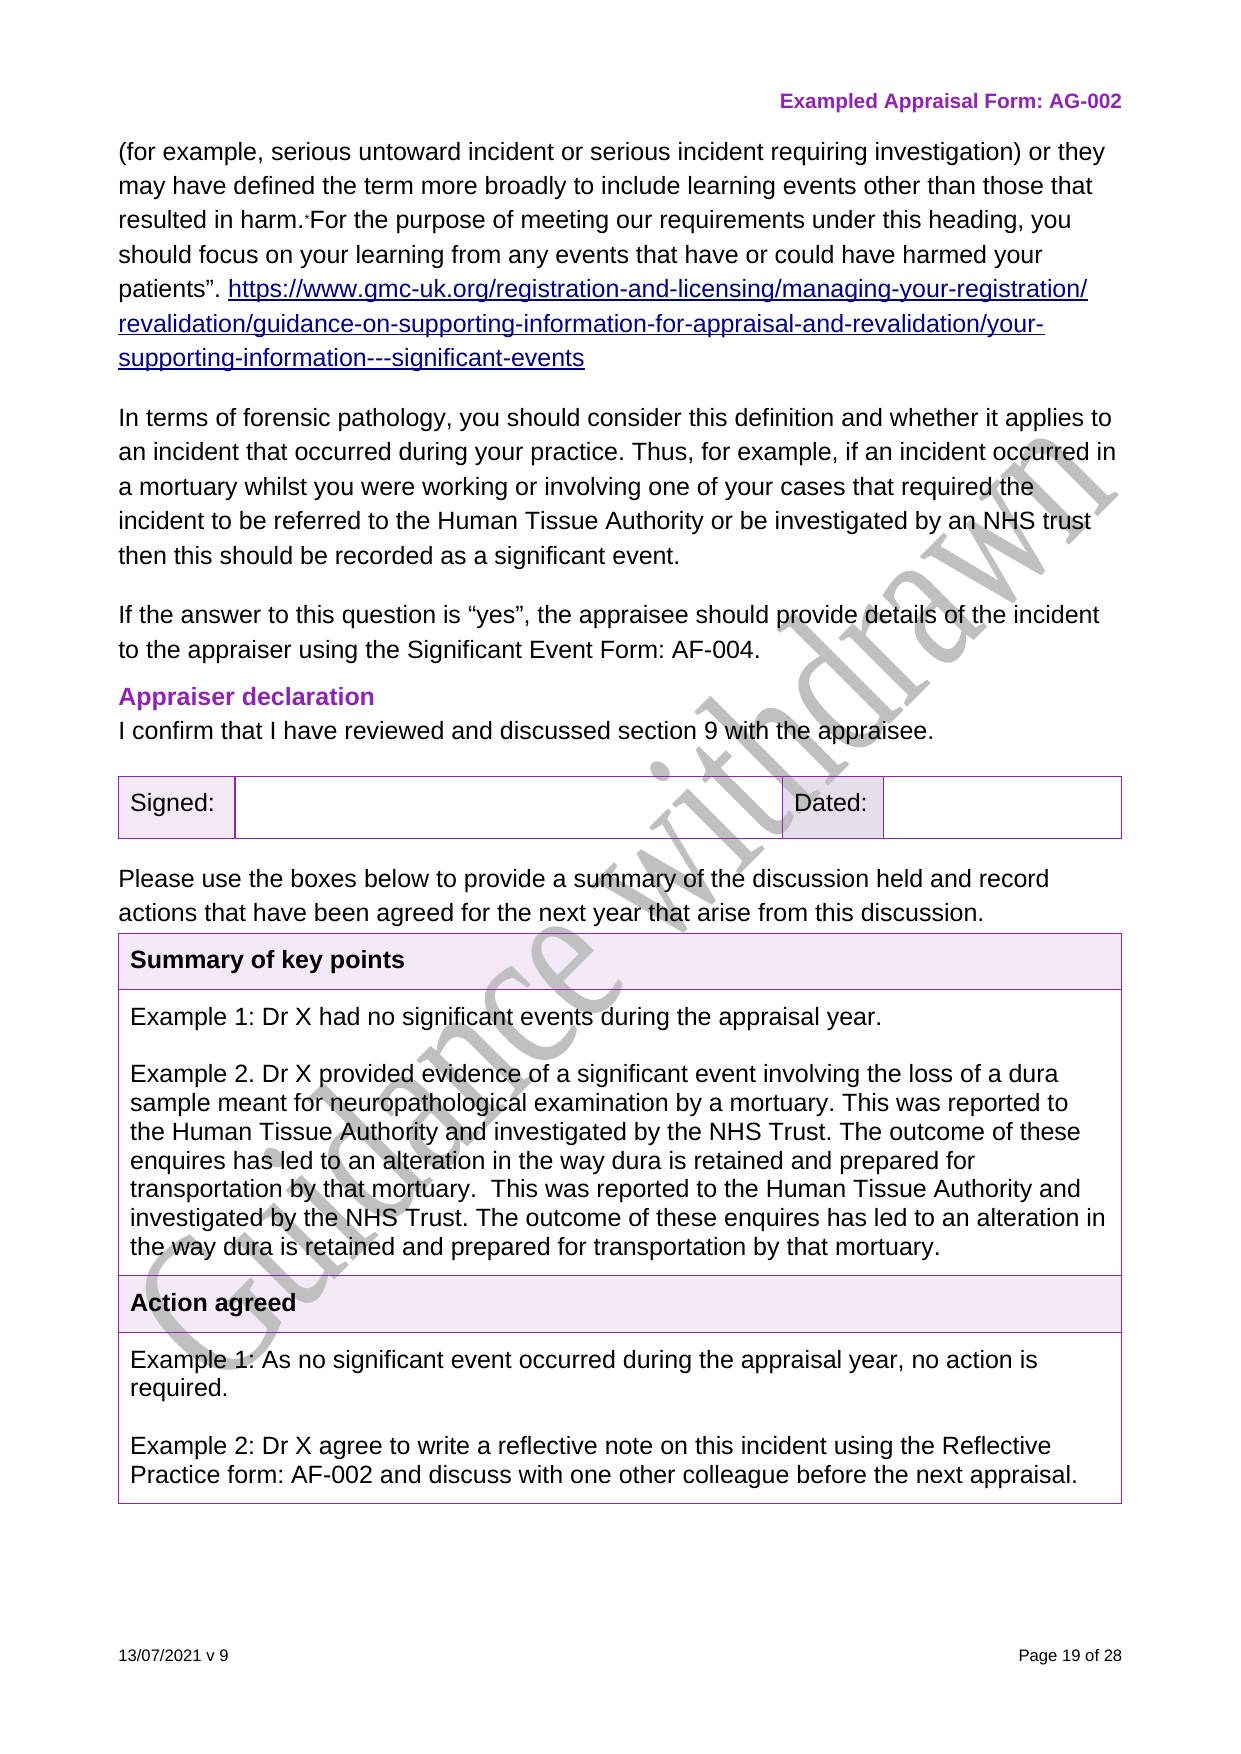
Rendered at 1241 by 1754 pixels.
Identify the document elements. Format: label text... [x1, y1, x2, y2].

text I confirm that I have reviewed and discussed section 9 with the appraisee. [118, 716, 741, 745]
table_cell Example 1: As no significant event occurred during the appraisal year, no action is required. Example 2: Dr X agree to write a reflective note on this incident using the Reflective Practice form: AF-002 and discuss with one other colleague before the next appraisal. [119, 1333, 1121, 1503]
table_header Dated: [783, 777, 883, 838]
table_header Signed: [119, 777, 234, 838]
table_header [884, 777, 1121, 838]
subtitle [865, 682, 1122, 710]
table_header [542, 937, 577, 974]
table_header [731, 777, 782, 820]
table_cell Example 1: Dr X had no significant events during the appraisal year. Example 2. Dr X provided evidence of a significant event involving the loss of a dura sample meant for neuropathological examination by a mortuary. This was reported to the Human Tissue Authority and investigated by the NHS Trust. The outcome of these enquires has led to an alteration in the way dura is retained and prepared for transportation by that mortuary. This was reported to the Human Tissue Authority and investigated by the NHS Trust. The outcome of these enquires has led to an alteration in the way dura is retained and prepared for transportation by that mortuary. [119, 990, 1121, 1275]
text Please use the boxes below to provide a summary of the discussion held and record actions that have been agreed for the next year that arise from this discussion. [667, 864, 1122, 927]
subtitle [810, 682, 872, 710]
table_cell Action agreed [158, 1276, 1121, 1332]
text Please use the boxes below to provide a summary of the discussion held and record actions that have been agreed for the next year that arise from this discussion. [118, 864, 671, 927]
text In terms of forensic pathology, you should consider this definition and whether it applies to an incident that occurred during your practice. Thus, for example, if an incident occurred in a mortuary whilst you were working or involving one of your cases that required the incident to be referred to the Human Tissue Authority or be investigated by an NHS trust then this should be recorded as a significant event. [118, 403, 1122, 569]
text I confirm that I have reviewed and discussed section 9 with the appraisee. [790, 716, 846, 745]
table_header [565, 934, 1121, 989]
text (for example, serious untoward incident or serious incident requiring investigation) or they may have defined the term more broadly to include learning events other than those that resulted in harm.*For the purpose of meeting our requirements under this heading, you should focus on your learning from any events that have or could have harmed your patients”. https://www.gmc-uk.org/registration-and-licensing/managing-your-registration/revalidation/guidance-on-supporting-information-for-appraisal-and-revalidation/your-supporting-information---significant-events [118, 136, 1122, 372]
text I confirm that I have reviewed and discussed section 9 with the appraisee. [872, 716, 1122, 745]
text If the answer to this question is “yes”, the appraisee should provide details of the incident to the appraiser using the Significant Event Form: AF-004. [950, 600, 1122, 663]
table_cell Action agreed [290, 1276, 320, 1288]
table_header [236, 777, 782, 838]
subtitle Appraiser declaration [118, 682, 807, 710]
table_header Summary of key points [119, 934, 551, 989]
table_cell Action agreed [119, 1276, 165, 1332]
text If the answer to this question is “yes”, the appraisee should provide details of the incident to the appraiser using the Significant Event Form: AF-004. [118, 600, 943, 663]
